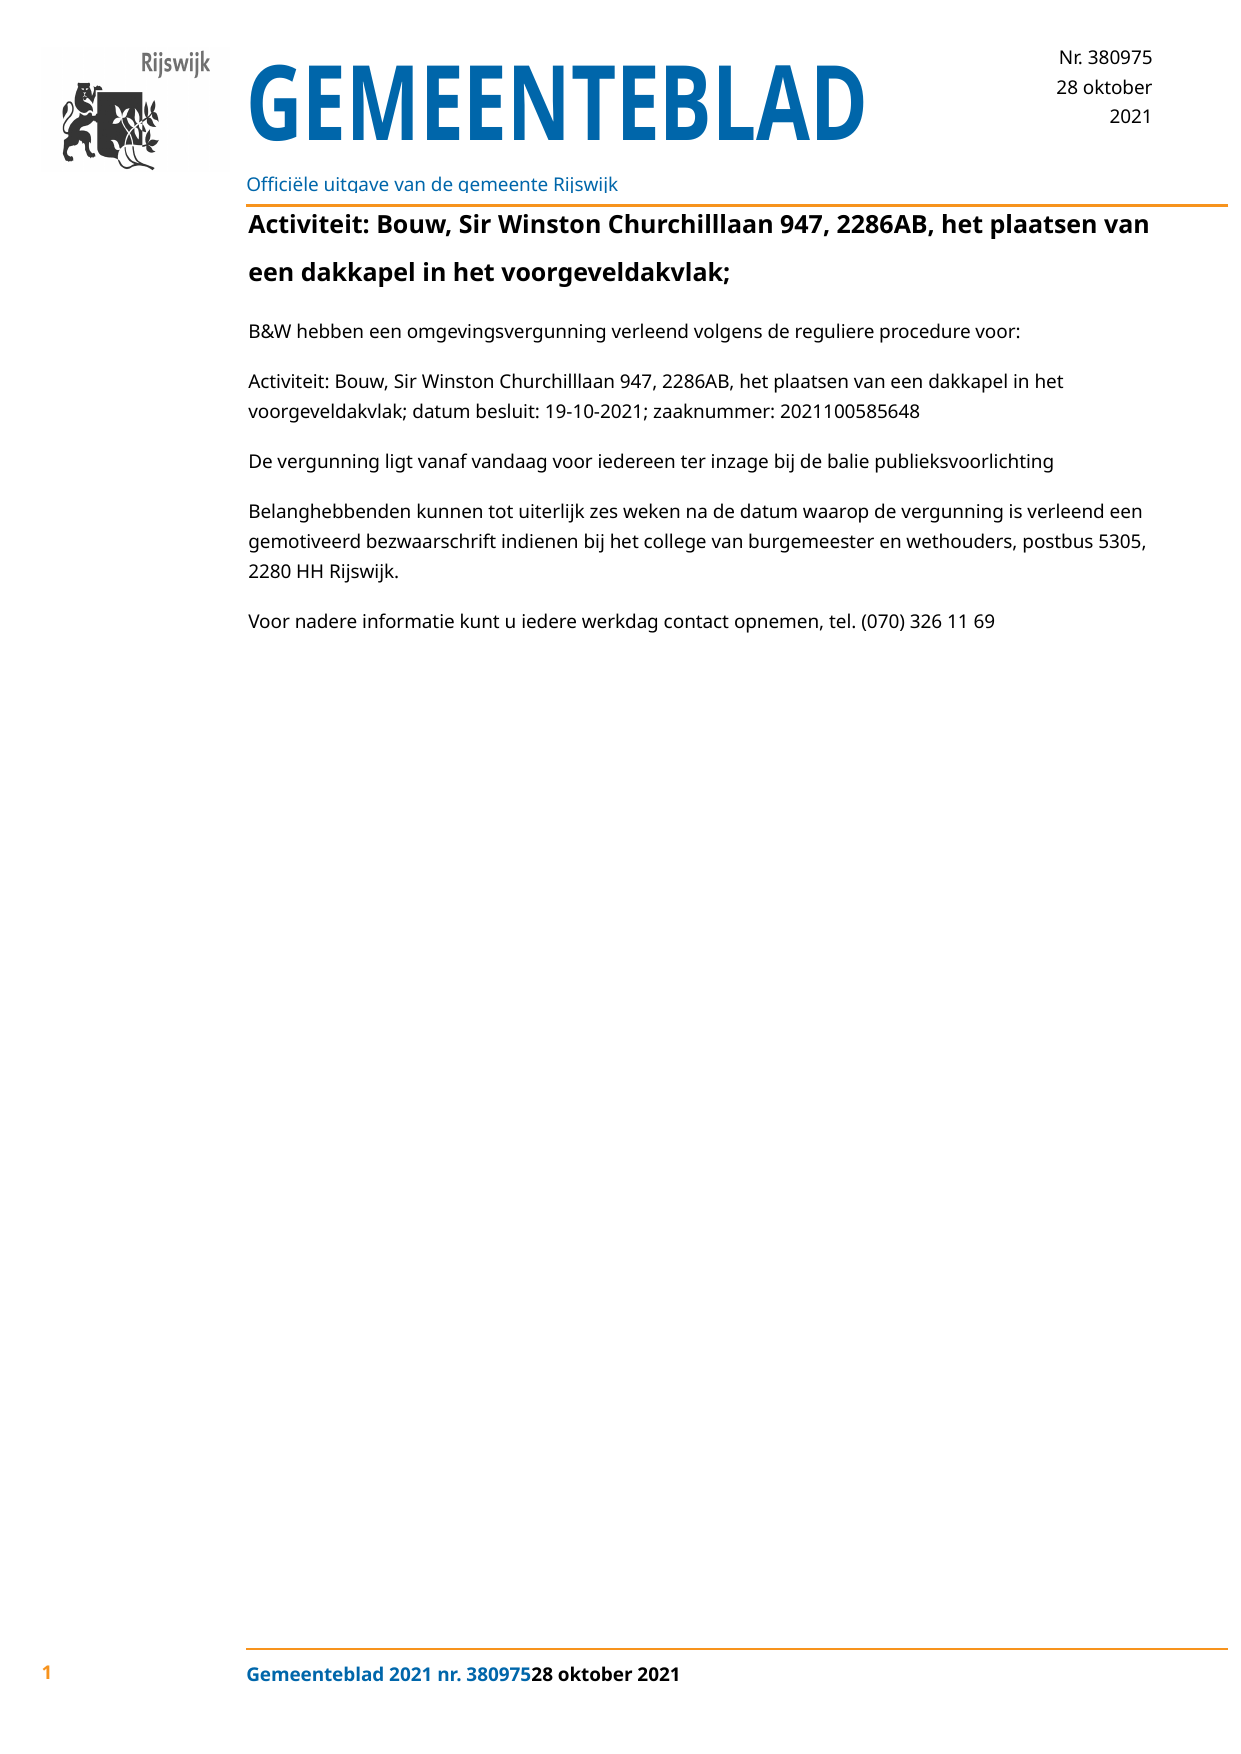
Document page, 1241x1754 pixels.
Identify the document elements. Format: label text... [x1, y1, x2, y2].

text Voor nadere informatie kunt u iedere werkdag contact opnemen, tel. (070) 326 11 69 [248, 608, 1152, 634]
text B&W hebben een omgevingsvergunning verleend volgens de reguliere procedure voor: [248, 318, 1152, 344]
text De vergunning ligt vanaf vandaag voor iedereen ter inzage bij de balie publieksvoorlichting [248, 448, 1152, 474]
text Activiteit: Bouw, Sir Winston Churchilllaan 947, 2286AB, het plaatsen van een dakkapel in het voorgeveldakvlak; datum besluit: 19-10-2021; zaaknummer: 2021100585648 [248, 368, 1152, 424]
text Belanghebbenden kunnen tot uiterlijk zes weken na de datum waarop de vergunning is verleend een gemotiveerd bezwaarschrift indienen bij het college van burgemeester en wethouders, postbus 5305, 2280 HH Rijswijk. [248, 499, 1152, 584]
text Activiteit: Bouw, Sir Winston Churchilllaan 947, 2286AB, het plaatsen van een dakkapel in het voorgeveldakvlak; [248, 207, 1152, 288]
picture [41, 47, 231, 172]
